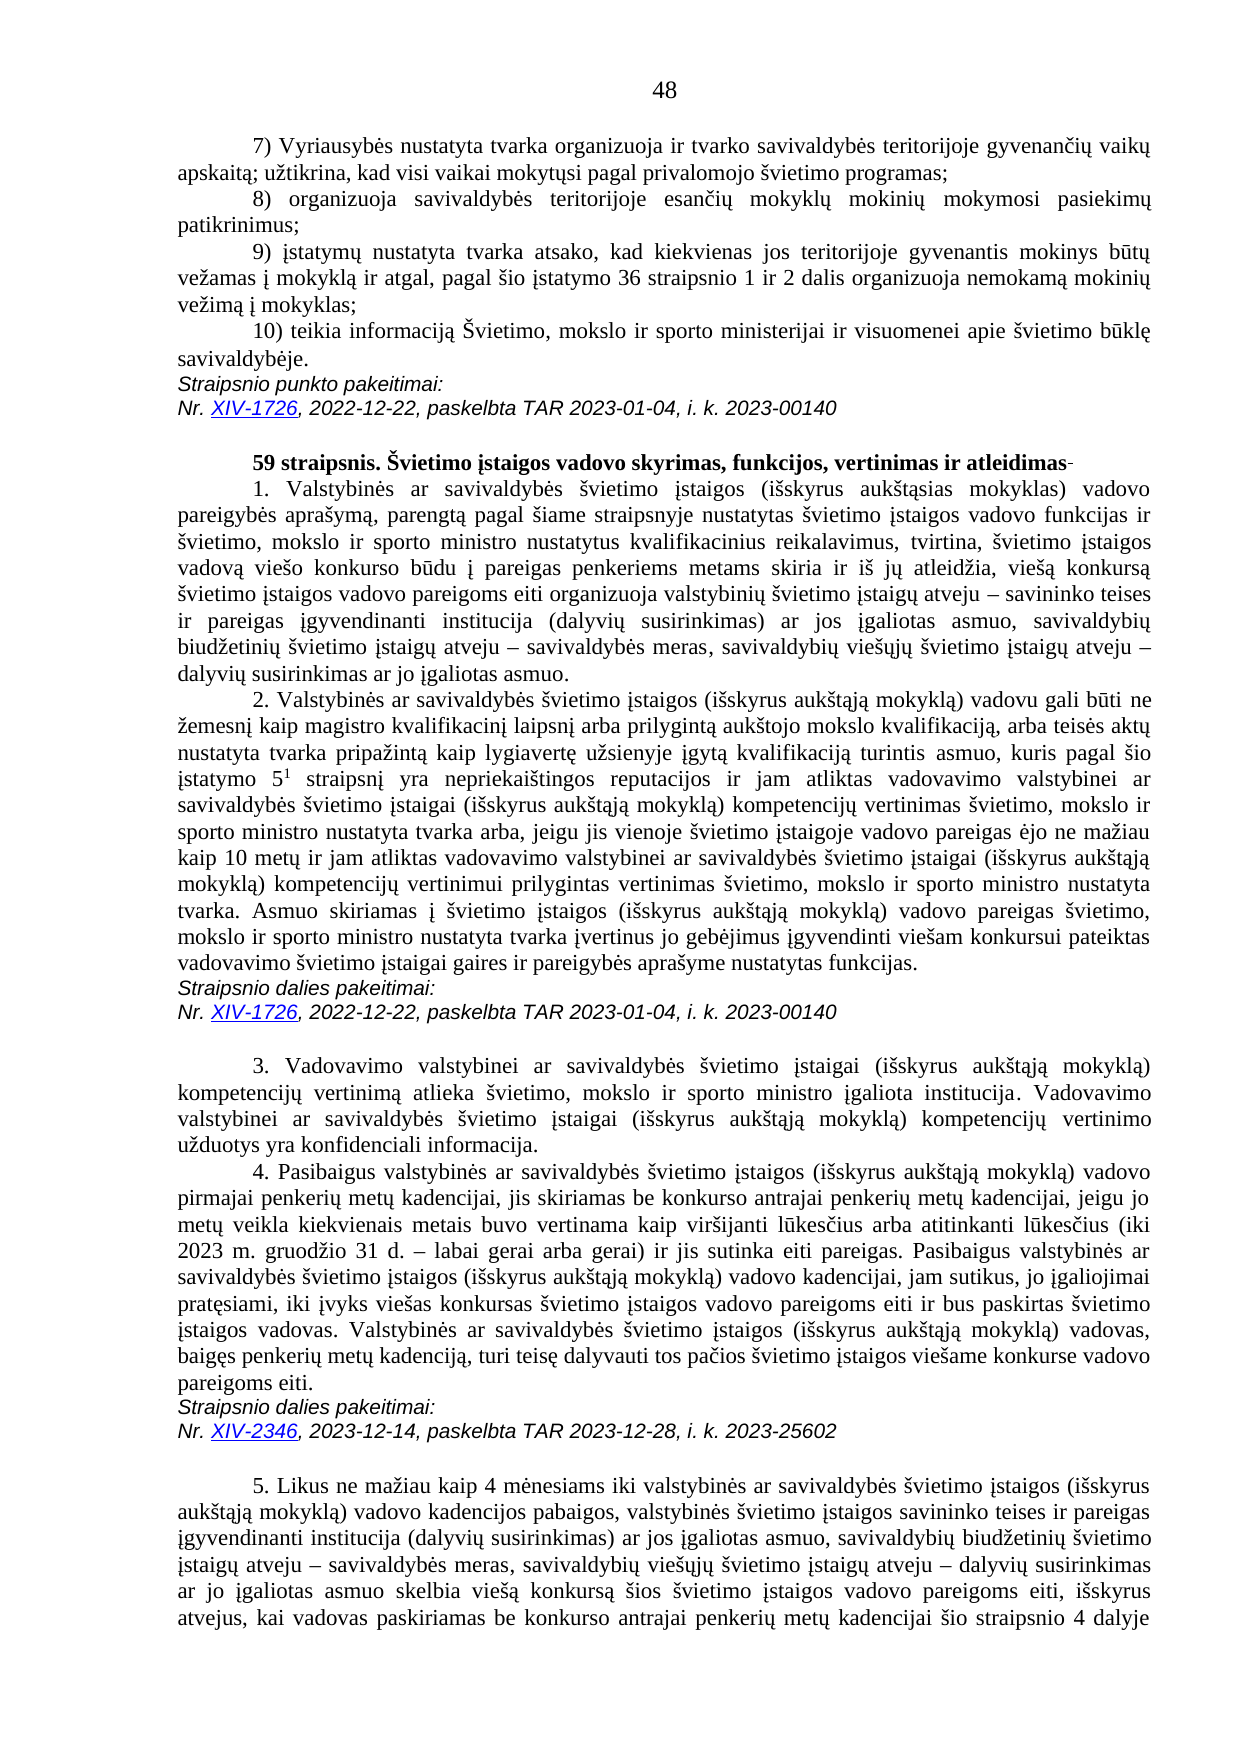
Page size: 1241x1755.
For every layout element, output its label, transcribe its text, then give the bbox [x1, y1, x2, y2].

text 3. Vadovavimo valstybinei ar savivaldybės švietimo įstaigai (išskyrus aukštąją mokyklą) kompetencijų vertinimą atlieka švietimo, mokslo ir sporto ministro įgaliota institucija. Vadovavimo valstybinei ar savivaldybės švietimo įstaigai (išskyrus aukštąją mokyklą) kompetencijų vertinimo užduotys yra konfidenciali informacija. [177, 1052, 1152, 1158]
text 8) organizuoja savivaldybės teritorijoje esančių mokyklų mokinių mokymosi pasiekimų patikrinimus; [177, 185, 1152, 238]
text 10) teikia informaciją Švietimo, mokslo ir sporto ministerijai ir visuomenei apie švietimo būklę savivaldybėje. [177, 317, 1152, 372]
text 7) Vyriausybės nustatyta tvarka organizuoja ir tvarko savivaldybės teritorijoje gyvenančių vaikų apskaitą; užtikrina, kad visi vaikai mokytųsi pagal privalomojo švietimo programas; [177, 132, 1152, 185]
text Straipsnio dalies pakeitimai: [177, 1395, 1152, 1419]
text 59 straipsnis. Švietimo įstaigos vadovo skyrimas, funkcijos, vertinimas ir atleidimas [177, 449, 1152, 475]
text Nr. XIV-1726, 2022-12-22, paskelbta TAR 2023-01-04, i. k. 2023-00140 [177, 1000, 1152, 1024]
text 1. Valstybinės ar savivaldybės švietimo įstaigos (išskyrus aukštąsias mokyklas) vadovo pareigybės aprašymą, parengtą pagal šiame straipsnyje nustatytas švietimo įstaigos vadovo funkcijas ir švietimo, mokslo ir sporto ministro nustatytus kvalifikacinius reikalavimus, tvirtina, švietimo įstaigos vadovą viešo konkurso būdu į pareigas penkeriems metams skiria ir iš jų atleidžia, viešą konkursą švietimo įstaigos vadovo pareigoms eiti organizuoja valstybinių švietimo įstaigų atveju – savininko teises ir pareigas įgyvendinanti institucija (dalyvių susirinkimas) ar jos įgaliotas asmuo, savivaldybių biudžetinių švietimo įstaigų atveju – savivaldybės meras, savivaldybių viešųjų švietimo įstaigų atveju – dalyvių susirinkimas ar jo įgaliotas asmuo. [177, 475, 1152, 686]
text Straipsnio dalies pakeitimai: [177, 976, 1152, 1000]
text 4. Pasibaigus valstybinės ar savivaldybės švietimo įstaigos (išskyrus aukštąją mokyklą) vadovo pirmajai penkerių metų kadencijai, jis skiriamas be konkurso antrajai penkerių metų kadencijai, jeigu jo metų veikla kiekvienais metais buvo vertinama kaip viršijanti lūkesčius arba atitinkanti lūkesčius (iki 2023 m. gruodžio 31 d. – labai gerai arba gerai) ir jis sutinka eiti pareigas. Pasibaigus valstybinės ar savivaldybės švietimo įstaigos (išskyrus aukštąją mokyklą) vadovo kadencijai, jam sutikus, jo įgaliojimai pratęsiami, iki įvyks viešas konkursas švietimo įstaigos vadovo pareigoms eiti ir bus paskirtas švietimo įstaigos vadovas. Valstybinės ar savivaldybės švietimo įstaigos (išskyrus aukštąją mokyklą) vadovas, baigęs penkerių metų kadenciją, turi teisę dalyvauti tos pačios švietimo įstaigos viešame konkurse vadovo pareigoms eiti. [177, 1158, 1152, 1395]
text Nr. XIV-1726, 2022-12-22, paskelbta TAR 2023-01-04, i. k. 2023-00140 [177, 396, 1152, 420]
text 9) įstatymų nustatyta tvarka atsako, kad kiekvienas jos teritorijoje gyvenantis mokinys būtų vežamas į mokyklą ir atgal, pagal šio įstatymo 36 straipsnio 1 ir 2 dalis organizuoja nemokamą mokinių vežimą į mokyklas; [177, 238, 1152, 317]
text Nr. XIV-2346, 2023-12-14, paskelbta TAR 2023-12-28, i. k. 2023-25602 [177, 1419, 1152, 1443]
text 5. Likus ne mažiau kaip 4 mėnesiams iki valstybinės ar savivaldybės švietimo įstaigos (išskyrus aukštąją mokyklą) vadovo kadencijos pabaigos, valstybinės švietimo įstaigos savininko teises ir pareigas įgyvendinanti institucija (dalyvių susirinkimas) ar jos įgaliotas asmuo, savivaldybių biudžetinių švietimo įstaigų atveju – savivaldybės meras, savivaldybių viešųjų švietimo įstaigų atveju – dalyvių susirinkimas ar jo įgaliotas asmuo skelbia viešą konkursą šios švietimo įstaigos vadovo pareigoms eiti, išskyrus atvejus, kai vadovas paskiriamas be konkurso antrajai penkerių metų kadencijai šio straipsnio 4 dalyje [177, 1472, 1152, 1630]
text Straipsnio punkto pakeitimai: [177, 372, 1152, 396]
text 2. Valstybinės ar savivaldybės švietimo įstaigos (išskyrus aukštąją mokyklą) vadovu gali būti ne žemesnį kaip magistro kvalifikacinį laipsnį arba prilygintą aukštojo mokslo kvalifikaciją, arba teisės aktų nustatyta tvarka pripažintą kaip lygiavertę užsienyje įgytą kvalifikaciją turintis asmuo, kuris pagal šio įstatymo 51 straipsnį yra nepriekaištingos reputacijos ir jam atliktas vadovavimo valstybinei ar savivaldybės švietimo įstaigai (išskyrus aukštąją mokyklą) kompetencijų vertinimas švietimo, mokslo ir sporto ministro nustatyta tvarka arba, jeigu jis vienoje švietimo įstaigoje vadovo pareigas ėjo ne mažiau kaip 10 metų ir jam atliktas vadovavimo valstybinei ar savivaldybės švietimo įstaigai (išskyrus aukštąją mokyklą) kompetencijų vertinimui prilygintas vertinimas švietimo, mokslo ir sporto ministro nustatyta tvarka. Asmuo skiriamas į švietimo įstaigos (išskyrus aukštąją mokyklą) vadovo pareigas švietimo, mokslo ir sporto ministro nustatyta tvarka įvertinus jo gebėjimus įgyvendinti viešam konkursui pateiktas vadovavimo švietimo įstaigai gaires ir pareigybės aprašyme nustatytas funkcijas. [177, 686, 1152, 976]
